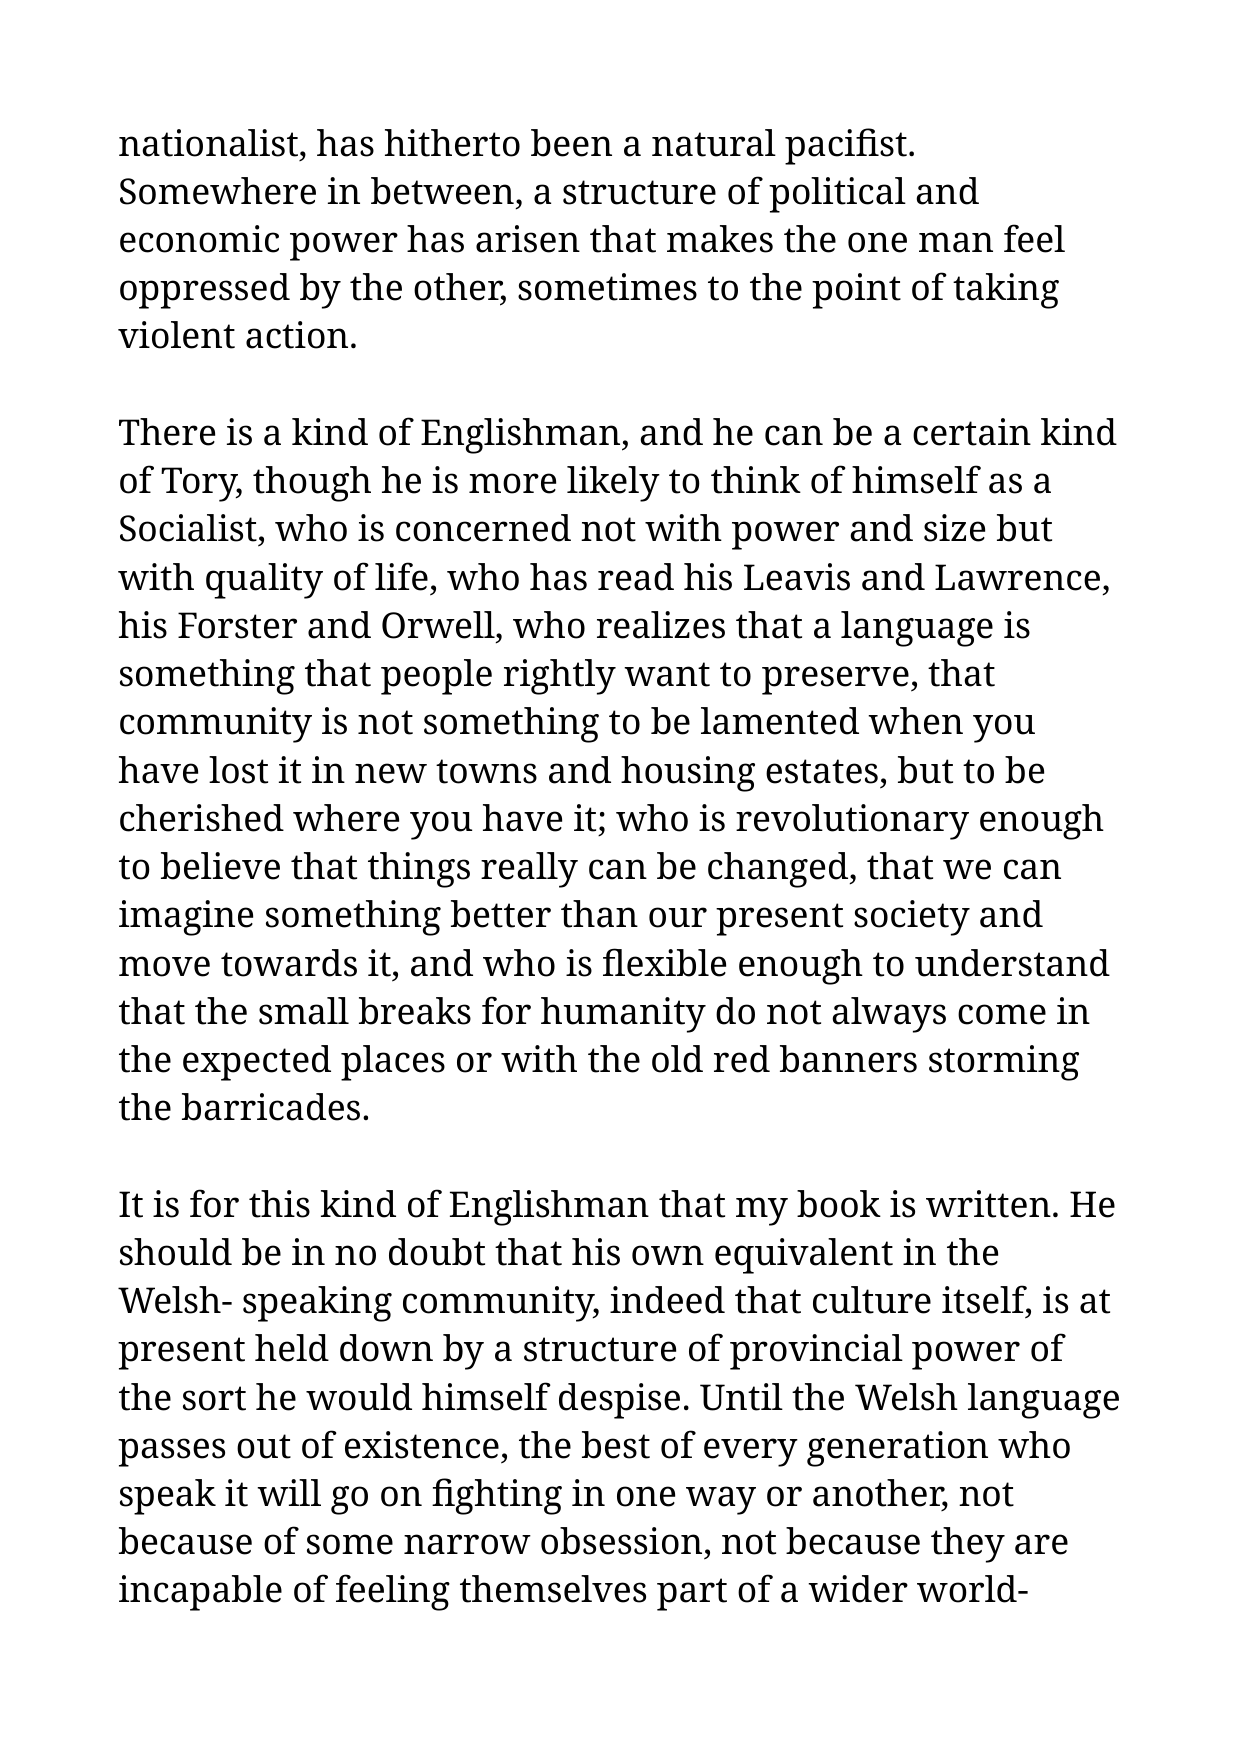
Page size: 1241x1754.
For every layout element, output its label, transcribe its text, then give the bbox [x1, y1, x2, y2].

text nationalist, has hitherto been a natural pacifist. Somewhere in between, a structure of political and economic power has arisen that makes the one man feel oppressed by the other, sometimes to the point of taking violent action. [118, 118, 1122, 359]
text There is a kind of Englishman, and he can be a certain kind of Tory, though he is more likely to think of himself as a Socialist, who is concerned not with power and size but with quality of life, who has read his Leavis and Lawrence, his Forster and Orwell, who realizes that a language is something that people rightly want to preserve, that community is not something to be lamented when you have lost it in new towns and housing estates, but to be cherished where you have it; who is revolutionary enough to believe that things really can be changed, that we can imagine something better than our present society and move towards it, and who is flexible enough to understand that the small breaks for humanity do not always come in the expected places or with the old red banners storming the barricades. [118, 407, 1122, 1131]
text It is for this kind of Englishman that my book is written. He should be in no doubt that his own equivalent in the Welsh- speaking community, indeed that culture itself, is at present held down by a structure of provincial power of the sort he would himself despise. Until the Welsh language passes out of existence, the best of every generation who speak it will go on fighting in one way or another, not because of some narrow obsession, not because they are incapable of feeling themselves part of a wider world- [118, 1179, 1122, 1613]
